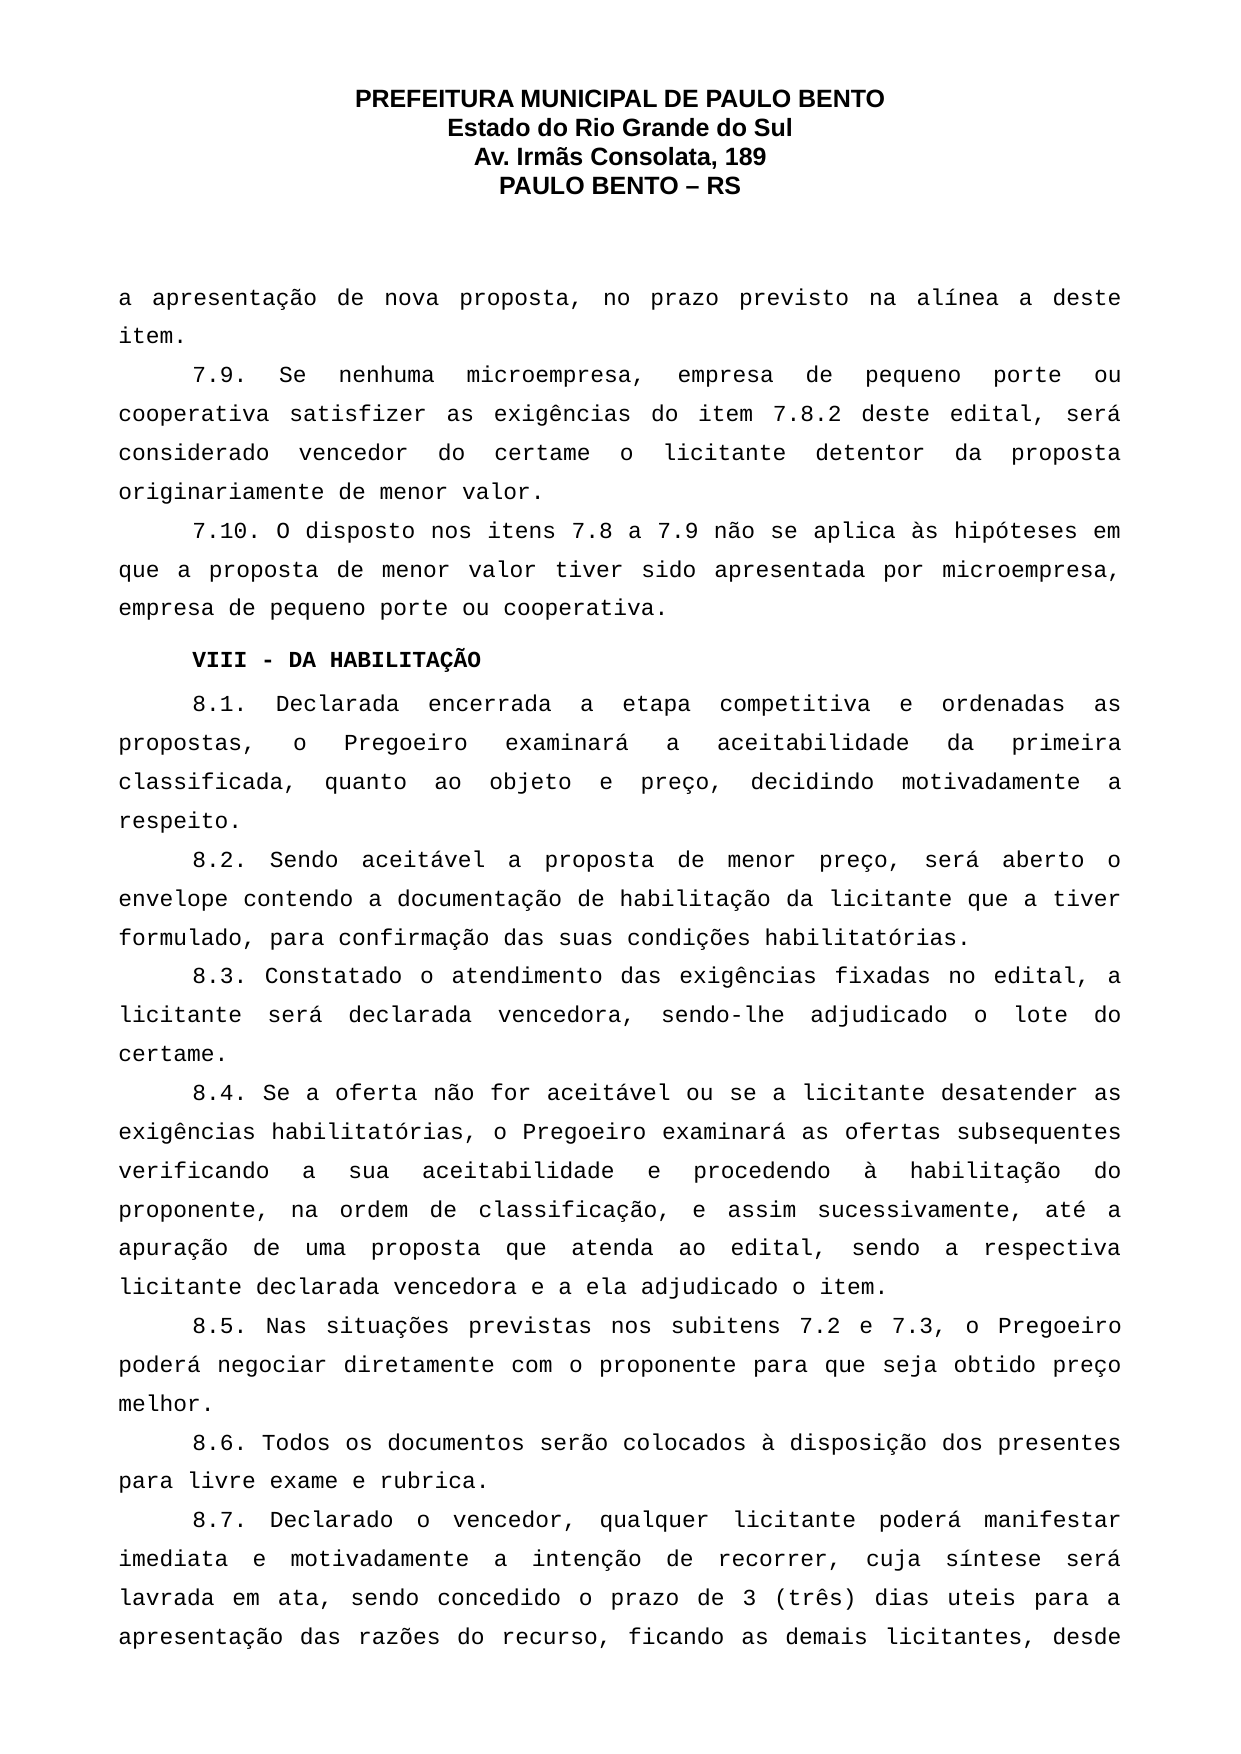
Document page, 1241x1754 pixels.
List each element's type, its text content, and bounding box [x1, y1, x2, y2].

text VIII - DA HABILITAÇÃO [118, 648, 1122, 674]
text 8.5. Nas situações previstas nos subitens 7.2 e 7.3, o Pregoeiro poderá negociar diretamente com o proponente para que seja obtido preço melhor. [118, 1314, 1122, 1418]
text 8.6. Todos os documentos serão colocados à disposição dos presentes para livre exame e rubrica. [118, 1431, 1122, 1496]
text a apresentação de nova proposta, no prazo previsto na alínea a deste item. [118, 286, 1122, 351]
text 8.7. Declarado o vencedor, qualquer licitante poderá manifestar imediata e motivadamente a intenção de recorrer, cuja síntese será lavrada em ata, sendo concedido o prazo de 3 (três) dias uteis para a apresentação das razões do recurso, ficando as demais licitantes, desde [118, 1509, 1122, 1651]
text 8.4. Se a oferta não for aceitável ou se a licitante desatender as exigências habilitatórias, o Pregoeiro examinará as ofertas subsequentes verificando a sua aceitabilidade e procedendo à habilitação do proponente, na ordem de classificação, e assim sucessivamente, até a apuração de uma proposta que atenda ao edital, sendo a respectiva licitante declarada vencedora e a ela adjudicado o item. [118, 1081, 1122, 1302]
text 7.9. Se nenhuma microempresa, empresa de pequeno porte ou cooperativa satisfizer as exigências do item 7.8.2 deste edital, será considerado vencedor do certame o licitante detentor da proposta originariamente de menor valor. [118, 364, 1122, 506]
text 7.10. O disposto nos itens 7.8 a 7.9 não se aplica às hipóteses em que a proposta de menor valor tiver sido apresentada por microempresa, empresa de pequeno porte ou cooperativa. [118, 519, 1122, 623]
text 8.3. Constatado o atendimento das exigências fixadas no edital, a licitante será declarada vencedora, sendo-lhe adjudicado o lote do certame. [118, 965, 1122, 1068]
text 8.2. Sendo aceitável a proposta de menor preço, será aberto o envelope contendo a documentação de habilitação da licitante que a tiver formulado, para confirmação das suas condições habilitatórias. [118, 848, 1122, 952]
text 8.1. Declarada encerrada a etapa competitiva e ordenadas as propostas, o Pregoeiro examinará a aceitabilidade da primeira classificada, quanto ao objeto e preço, decidindo motivadamente a respeito. [118, 693, 1122, 835]
